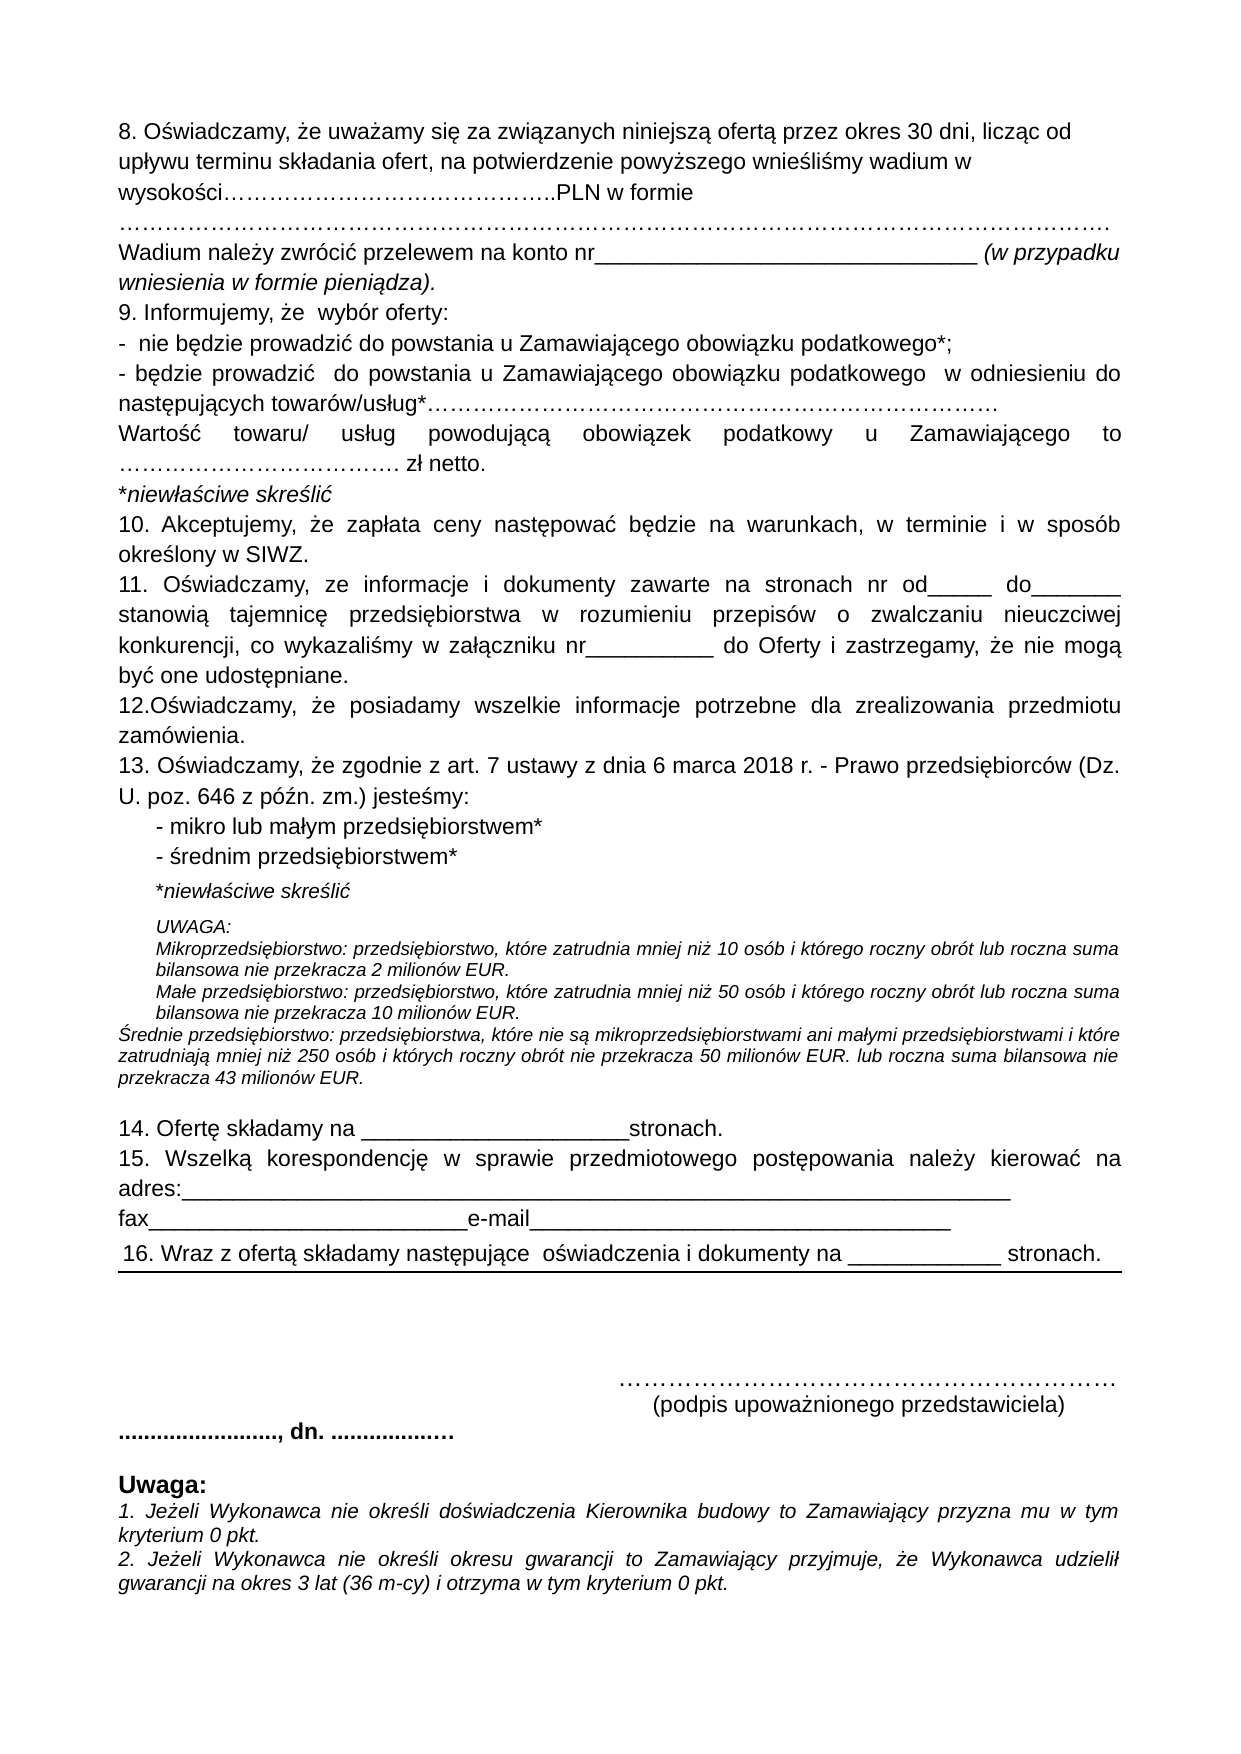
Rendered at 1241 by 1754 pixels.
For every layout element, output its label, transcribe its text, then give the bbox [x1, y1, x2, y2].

list 9. Informujemy, że wybór oferty: [118, 299, 1122, 326]
list *niewłaściwe skreślić [118, 879, 1122, 903]
list 11. Oświadczamy, ze informacje i dokumenty zawarte na stronach nr od_____ do_______ stanowią tajemnicę przedsiębiorstwa w rozumieniu przepisów o zwalczaniu nieuczciwej konkurencji, co wykazaliśmy w załączniku nr__________ do Oferty i zastrzegamy, że nie mogą być one udostępniane. [118, 571, 1122, 688]
list Małe przedsiębiorstwo: przedsiębiorstwo, które zatrudnia mniej niż 50 osób i którego roczny obrót lub roczna suma bilansowa nie przekracza 10 milionów EUR. [118, 980, 1122, 1023]
list Średnie przedsiębiorstwo: przedsiębiorstwa, które nie są mikroprzedsiębiorstwami ani małymi przedsiębiorstwami i które zatrudniają mniej niż 250 osób i których roczny obrót nie przekracza 50 milionów EUR. lub roczna suma bilansowa nie przekracza 43 milionów EUR. [118, 1023, 1122, 1088]
text 2. Jeżeli Wykonawca nie określi okresu gwarancji to Zamawiający przyjmuje, że Wykonawca udzielił gwarancji na okres 3 lat (36 m-cy) i otrzyma w tym kryterium 0 pkt. [118, 1547, 1122, 1595]
list - średnim przedsiębiorstwem* [118, 843, 1122, 869]
list - będzie prowadzić do powstania u Zamawiającego obowiązku podatkowego w odniesieniu do następujących towarów/usług*………………………………………………………………… [118, 360, 1122, 416]
list 10. Akceptujemy, że zapłata ceny następować będzie na warunkach, w terminie i w sposób określony w SIWZ. [118, 511, 1122, 567]
list 12.Oświadczamy, że posiadamy wszelkie informacje potrzebne dla zrealizowania przedmiotu zamówienia. [118, 692, 1122, 749]
text 15. Wszelką korespondencję w sprawie przedmiotowego postępowania należy kierować na adres:_________________________________________________________________ [118, 1145, 1122, 1201]
text (podpis upoważnionego przedstawiciela) [118, 1391, 1122, 1418]
list Mikroprzedsiębiorstwo: przedsiębiorstwo, które zatrudnia mniej niż 10 osób i którego roczny obrót lub roczna suma bilansowa nie przekracza 2 milionów EUR. [118, 937, 1122, 980]
list Wadium należy zwrócić przelewem na konto nr______________________________ (w przypadku wniesienia w formie pieniądza). [118, 239, 1122, 296]
text Uwaga: [118, 1471, 1122, 1499]
list 8. Oświadczamy, że uważamy się za związanych niniejszą ofertą przez okres 30 dni, licząc od upływu terminu składania ofert, na potwierdzenie powyższego wnieśliśmy wadium w wysokości……………………………………..PLN w formie …………………………………………………………………………………………………………………. [118, 118, 1122, 235]
list 14. Ofertę składamy na _____________________stronach. [118, 1114, 1122, 1141]
text fax_________________________e-mail_________________________________ [118, 1205, 1122, 1232]
list Wartość towaru/ usług powodującą obowiązek podatkowy u Zamawiającego to ………………………………. zł netto. [118, 420, 1122, 477]
text 1. Jeżeli Wykonawca nie określi doświadczenia Kierownika budowy to Zamawiający przyzna mu w tym kryterium 0 pkt. [118, 1499, 1122, 1547]
list UWAGA: [118, 916, 1122, 937]
list 13. Oświadczamy, że zgodnie z art. 7 ustawy z dnia 6 marca 2018 r. - Prawo przedsiębiorców (Dz. U. poz. 646 z późn. zm.) jesteśmy: [118, 752, 1122, 809]
list *niewłaściwe skreślić [118, 481, 1122, 507]
text 16. Wraz z ofertą składamy następujące oświadczenia i dokumenty na ____________ stronach. [118, 1235, 1122, 1271]
list - mikro lub małym przedsiębiorstwem* [118, 813, 1122, 839]
text ........................., dn. ................… [118, 1418, 1122, 1444]
list - nie będzie prowadzić do powstania u Zamawiającego obowiązku podatkowego*; [118, 329, 1122, 356]
text …………………………………………………… [118, 1363, 1122, 1391]
